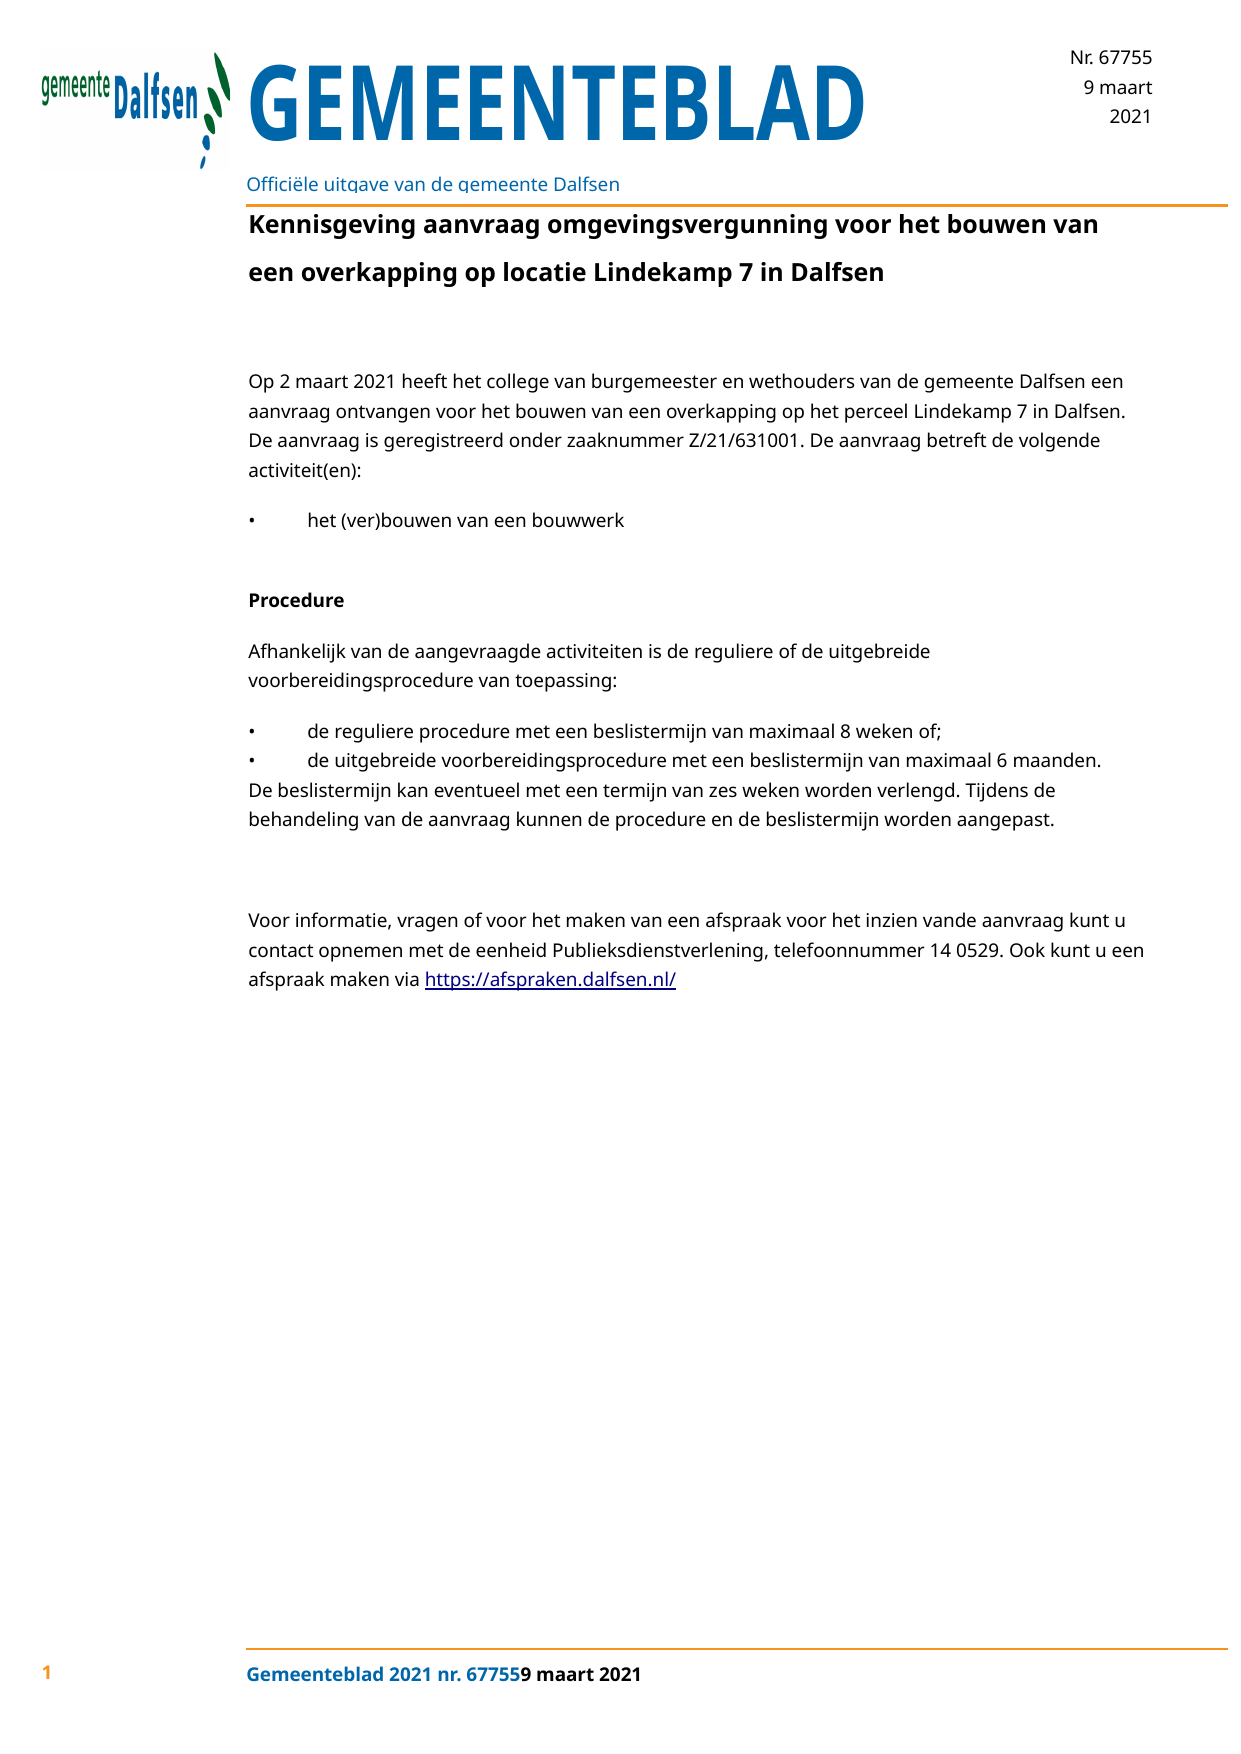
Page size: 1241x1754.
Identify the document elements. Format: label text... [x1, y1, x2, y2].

list de reguliere procedure met een beslistermijn van maximaal 8 weken of; [248, 718, 1152, 744]
text Kennisgeving aanvraag omgevingsvergunning voor het bouwen van een overkapping op locatie Lindekamp 7 in Dalfsen [248, 207, 1152, 288]
list het (ver)bouwen van een bouwwerk [248, 507, 1152, 533]
text De beslistermijn kan eventueel met een termijn van zes weken worden verlengd. Tijdens de behandeling van de aanvraag kunnen de procedure en de beslistermijn worden aangepast. [248, 777, 1152, 832]
text Voor informatie, vragen of voor het maken van een afspraak voor het inzien vande aanvraag kunt u contact opnemen met de eenheid Publieksdienstverlening, telefoonnummer 14 0529. Ook kunt u een afspraak maken via https://afspraken.dalfsen.nl/ [248, 907, 1152, 992]
text Afhankelijk van de aangevraagde activiteiten is de reguliere of de uitgebreide voorbereidingsprocedure van toepassing: [248, 638, 1152, 693]
picture [41, 47, 231, 172]
text Procedure [248, 587, 1152, 613]
text Op 2 maart 2021 heeft het college van burgemeester en wethouders van de gemeente Dalfsen een aanvraag ontvangen voor het bouwen van een overkapping op het perceel Lindekamp 7 in Dalfsen. De aanvraag is geregistreerd onder zaaknummer Z/21/631001. De aanvraag betreft de volgende activiteit(en): [248, 368, 1152, 483]
list de uitgebreide voorbereidingsprocedure met een beslistermijn van maximaal 6 maanden. [248, 747, 1152, 773]
